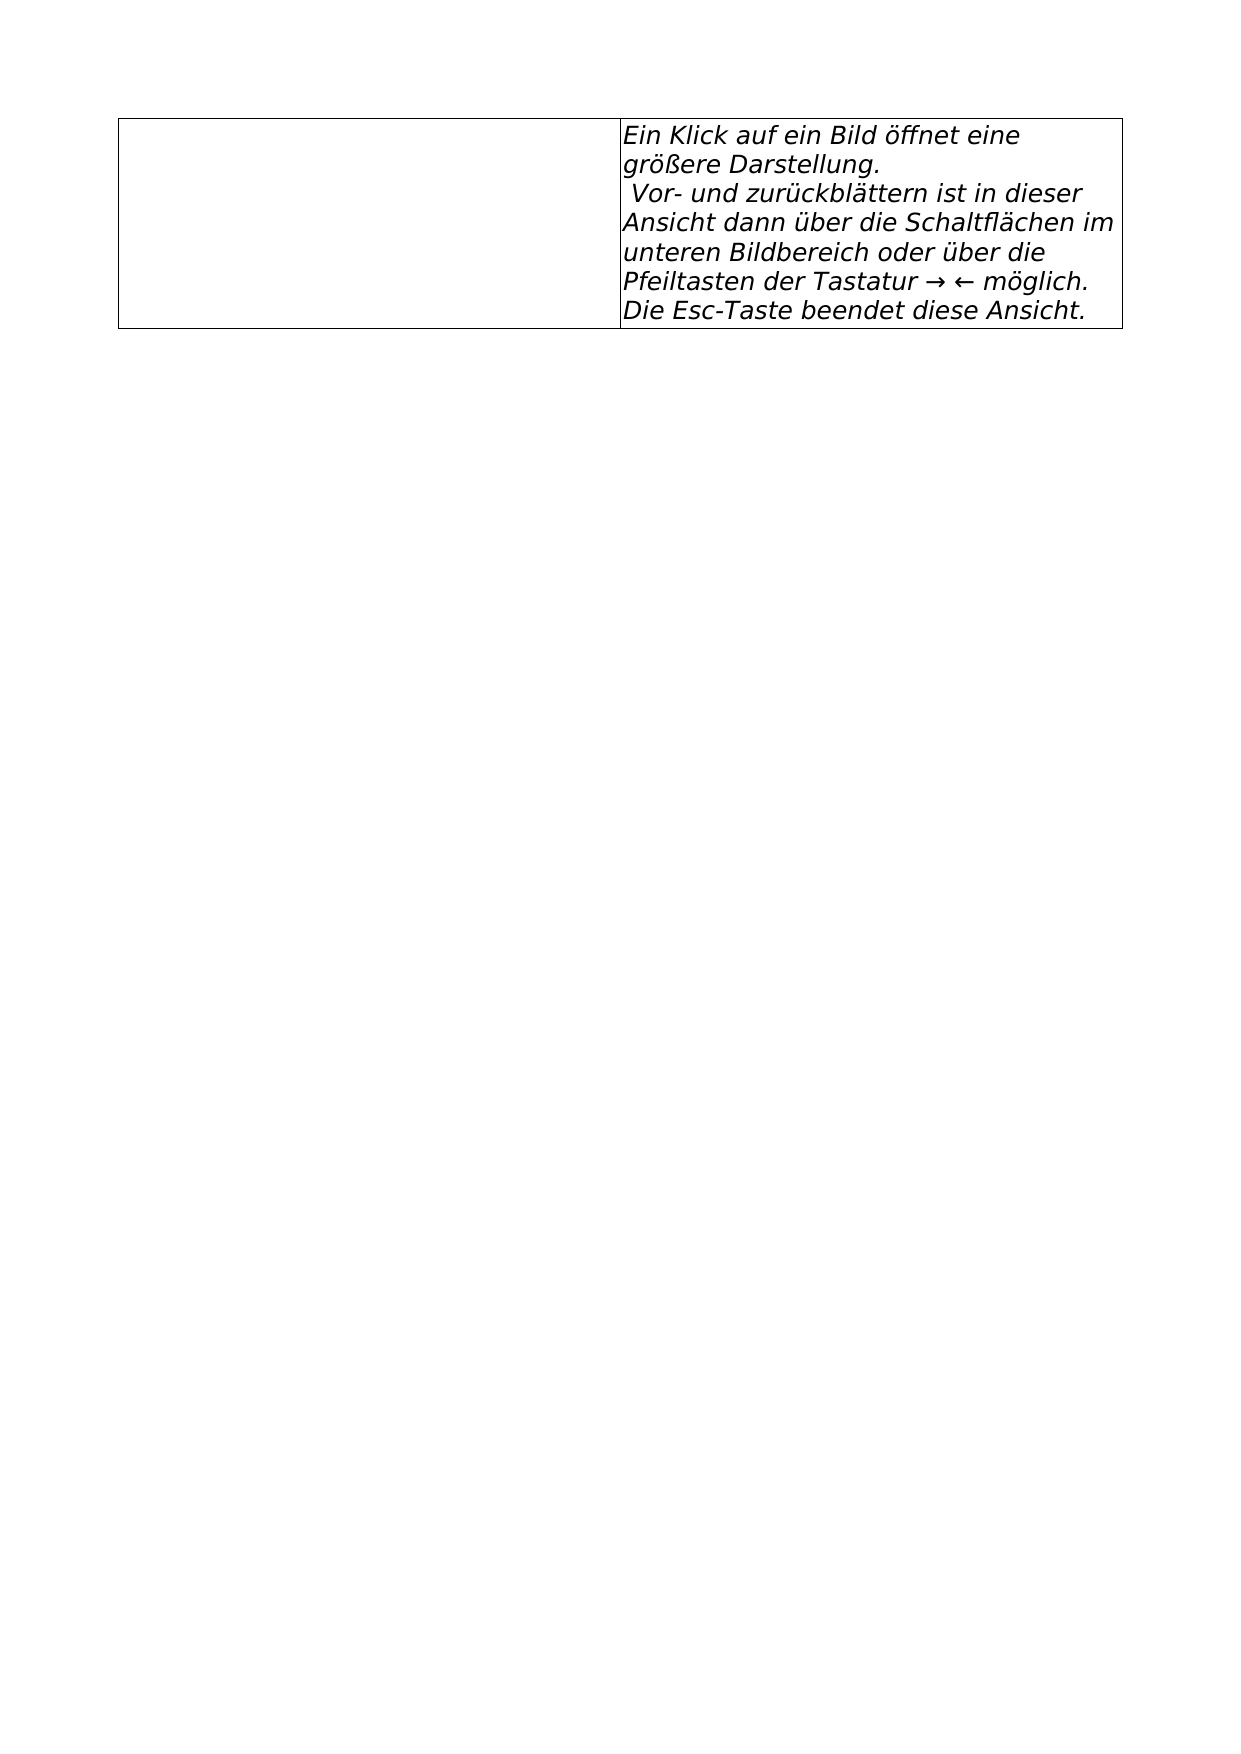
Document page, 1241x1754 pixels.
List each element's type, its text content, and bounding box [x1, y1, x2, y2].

table_header [119, 119, 620, 328]
table_header Ein Klick auf ein Bild öffnet eine größere Darstellung. Vor- und zurückblättern ist in dieser Ansicht dann über die Schaltflächen im unteren Bildbereich oder über die Pfeiltasten der Tastatur → ← möglich. Die Esc-Taste beendet diese Ansicht. [621, 119, 1122, 328]
